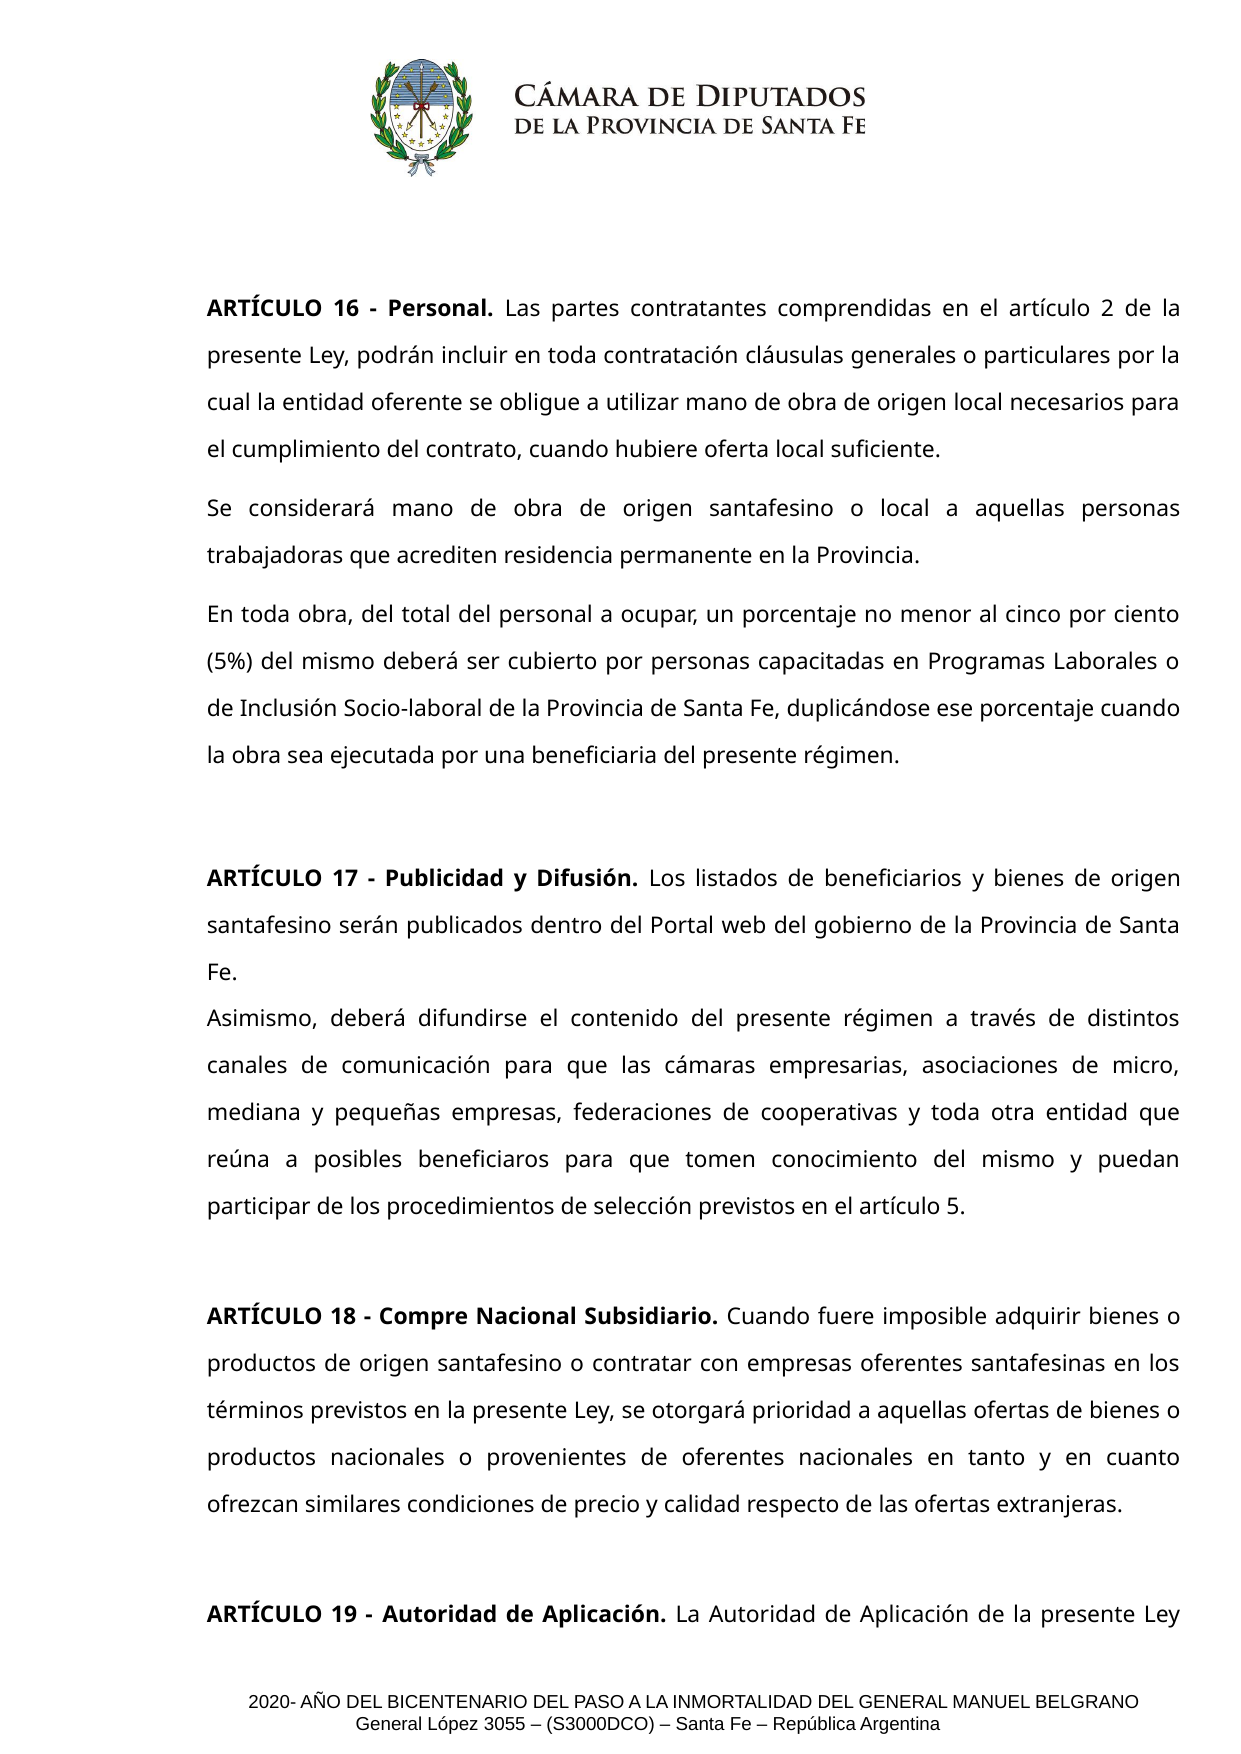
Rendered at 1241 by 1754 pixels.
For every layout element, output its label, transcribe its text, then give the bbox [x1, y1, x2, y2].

text En toda obra, del total del personal a ocupar, un porcentaje no menor al cinco por ciento (5%) del mismo deberá ser cubierto por personas capacitadas en Programas Laborales o de Inclusión Socio-laboral de la Provincia de Santa Fe, duplicándose ese porcentaje cuando la obra sea ejecutada por una beneficiaria del presente régimen. [207, 598, 1181, 770]
text ARTÍCULO 17 - Publicidad y Difusión. Los listados de beneficiarios y bienes de origen santafesino serán publicados dentro del Portal web del gobierno de la Provincia de Santa Fe. [207, 862, 1181, 987]
text Asimismo, deberá difundirse el contenido del presente régimen a través de distintos canales de comunicación para que las cámaras empresarias, asociaciones de micro, mediana y pequeñas empresas, federaciones de cooperativas y toda otra entidad que reúna a posibles beneficiaros para que tomen conocimiento del mismo y puedan participar de los procedimientos de selección previstos en el artículo 5. [207, 1002, 1181, 1221]
text ARTÍCULO 18 - Compre Nacional Subsidiario. Cuando fuere imposible adquirir bienes o productos de origen santafesino o contratar con empresas oferentes santafesinas en los términos previstos en la presente Ley, se otorgará prioridad a aquellas ofertas de bienes o productos nacionales o provenientes de oferentes nacionales en tanto y en cuanto ofrezcan similares condiciones de precio y calidad respecto de las ofertas extranjeras. [207, 1300, 1181, 1519]
text Se considerará mano de obra de origen santafesino o local a aquellas personas trabajadoras que acrediten residencia permanente en la Provincia. [207, 492, 1181, 570]
text ARTÍCULO 16 - Personal. Las partes contratantes comprendidas en el artículo 2 de la presente Ley, podrán incluir en toda contratación cláusulas generales o particulares por la cual la entidad oferente se obligue a utilizar mano de obra de origen local necesarios para el cumplimiento del contrato, cuando hubiere oferta local suficiente. [207, 242, 1181, 464]
picture [370, 59, 866, 181]
text ARTÍCULO 19 - Autoridad de Aplicación. La Autoridad de Aplicación de la presente Ley [207, 1598, 1181, 1629]
